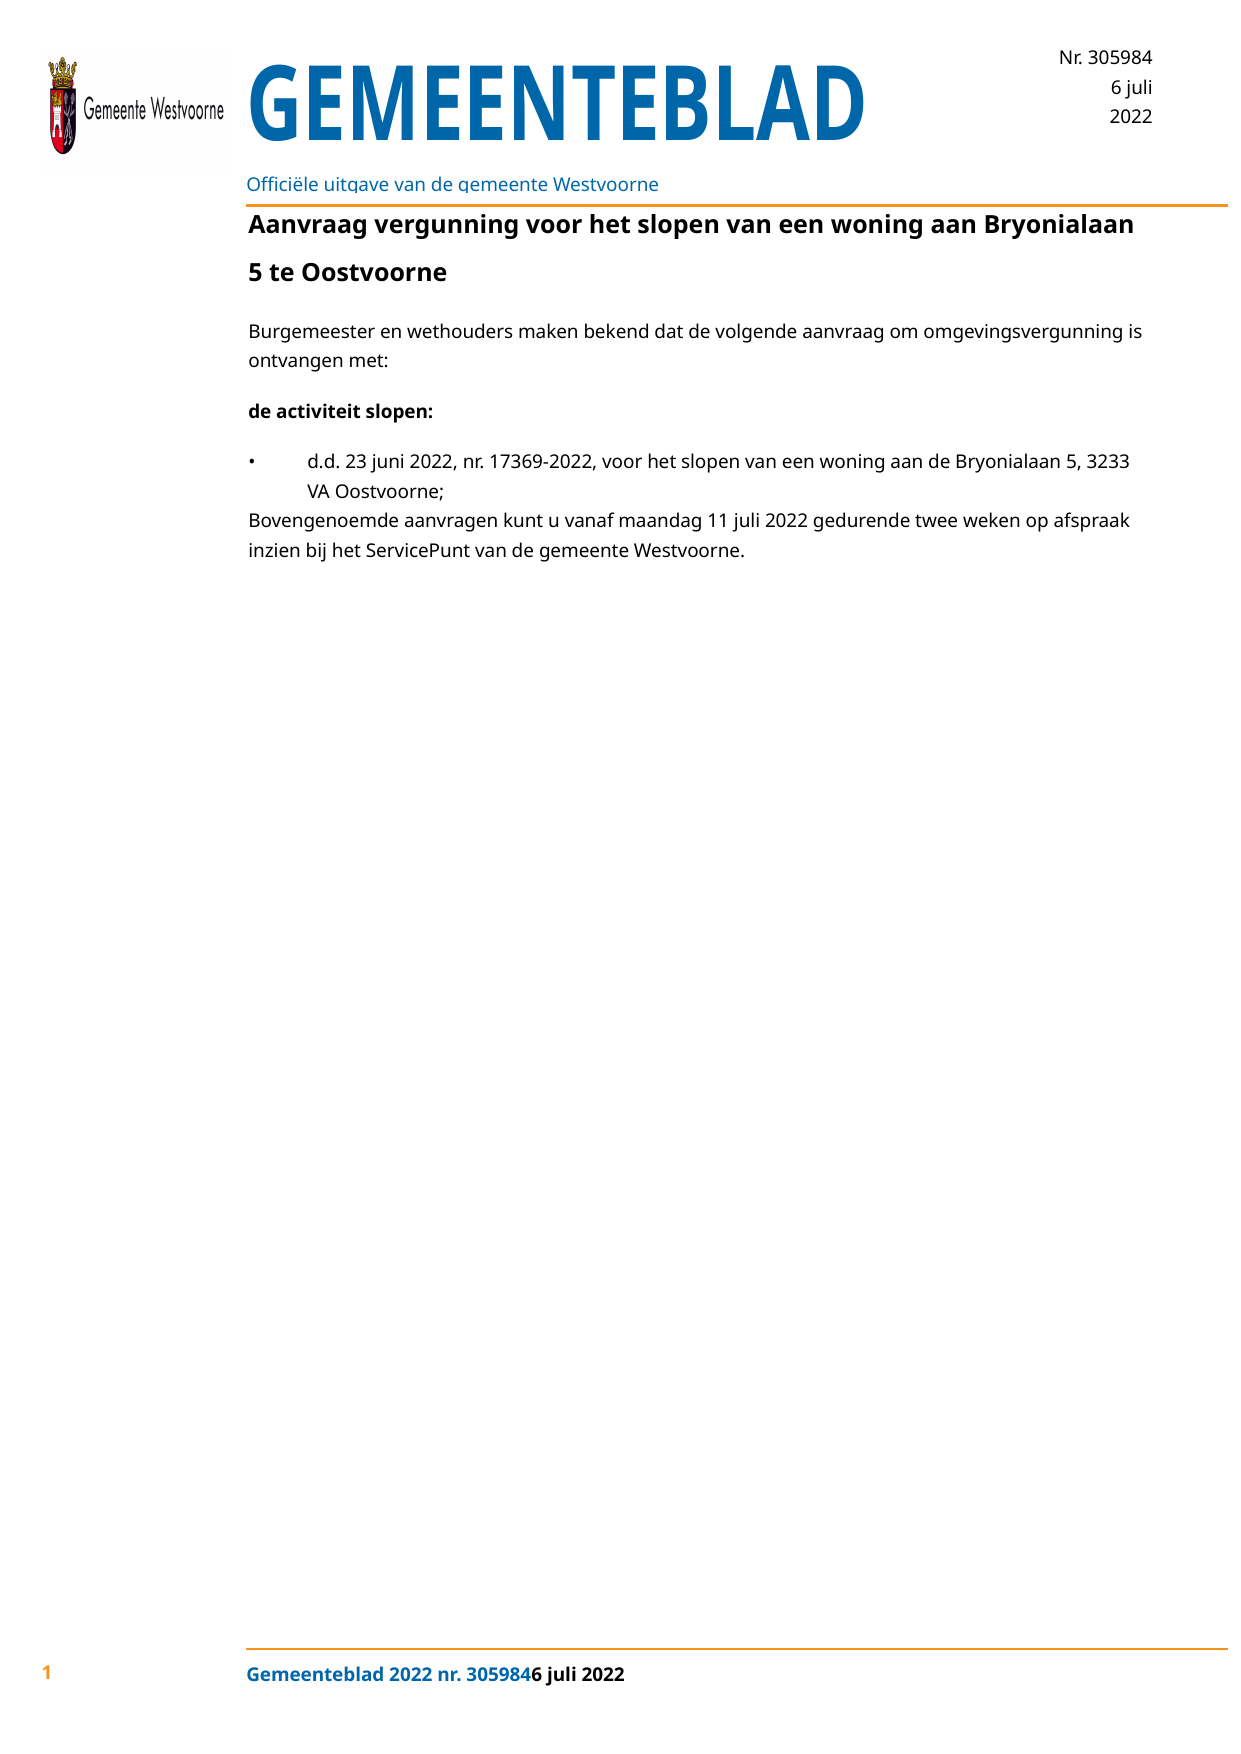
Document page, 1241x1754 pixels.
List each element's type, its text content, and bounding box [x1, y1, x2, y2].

text Bovengenoemde aanvragen kunt u vanaf maandag 11 juli 2022 gedurende twee weken op afspraak inzien bij het ServicePunt van de gemeente Westvoorne. [248, 507, 1152, 563]
text Burgemeester en wethouders maken bekend dat de volgende aanvraag om omgevingsvergunning is ontvangen met: [248, 318, 1152, 373]
text Aanvraag vergunning voor het slopen van een woning aan Bryonialaan 5 te Oostvoorne [248, 207, 1152, 288]
picture [41, 47, 231, 172]
list d.d. 23 juni 2022, nr. 17369-2022, voor het slopen van een woning aan de Bryonialaan 5, 3233 VA Oostvoorne; [248, 448, 1152, 504]
text de activiteit slopen: [248, 398, 1152, 424]
